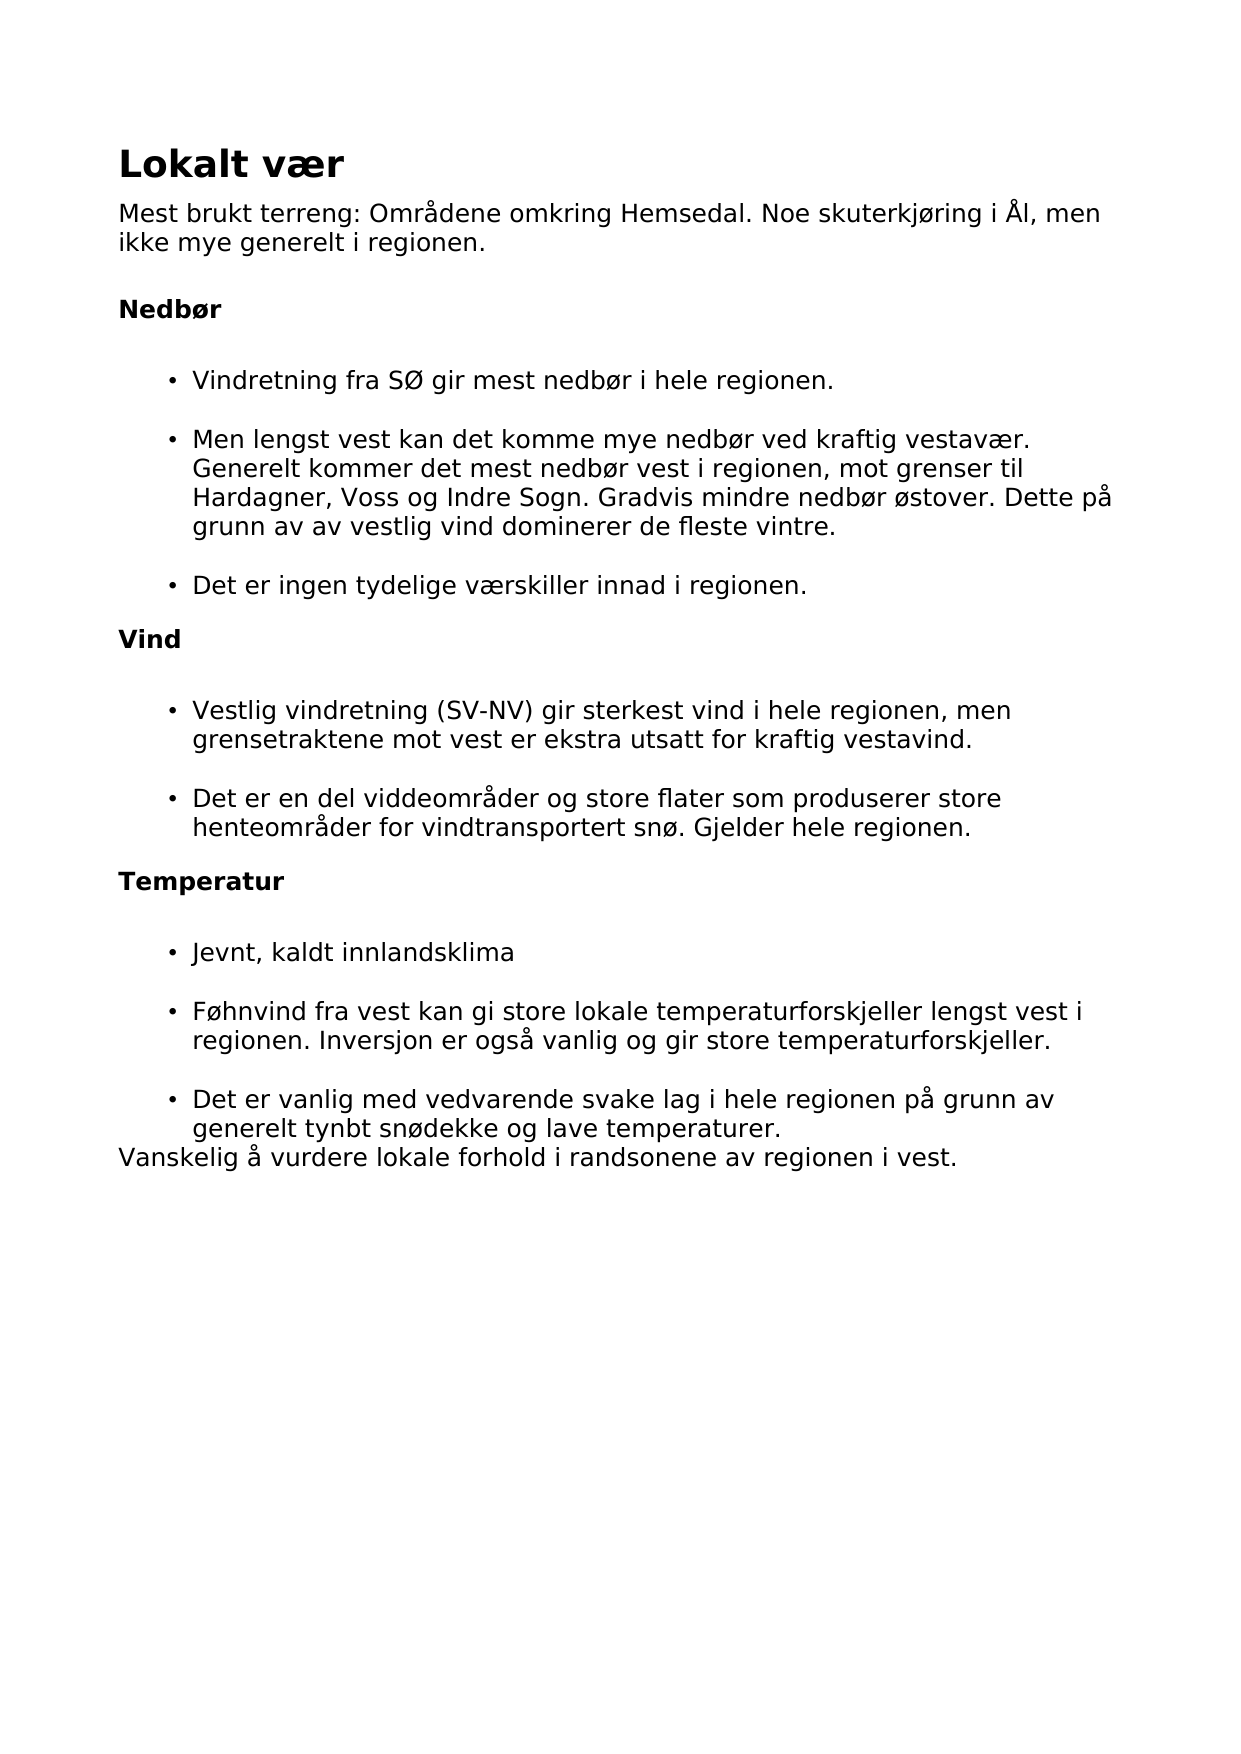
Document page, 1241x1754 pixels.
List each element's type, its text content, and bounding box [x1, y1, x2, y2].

list Det er vanlig med vedvarende svake lag i hele regionen på grunn av generelt tynbt snødekke og lave temperaturer. [177, 1085, 1122, 1143]
subtitle Temperatur [118, 867, 1122, 897]
list Det er en del viddeområder og store flater som produserer store henteområder for vindtransportert snø. Gjelder hele regionen. [177, 784, 1122, 842]
subtitle Vind [118, 625, 1122, 654]
text Vanskelig å vurdere lokale forhold i randsonene av regionen i vest. [118, 1143, 1122, 1173]
subtitle Lokalt vær [118, 143, 1122, 187]
list Vindretning fra SØ gir mest nedbør i hele regionen. [177, 366, 1122, 395]
list Føhnvind fra vest kan gi store lokale temperaturforskjeller lengst vest i regionen. Inversjon er også vanlig og gir store temperaturforskjeller. [177, 997, 1122, 1056]
list Men lengst vest kan det komme mye nedbør ved kraftig vestavær. Generelt kommer det mest nedbør vest i regionen, mot grenser til Hardagner, Voss og Indre Sogn. Gradvis mindre nedbør østover. Dette på grunn av av vestlig vind dominerer de fleste vintre. [177, 425, 1122, 542]
text Mest brukt terreng: Områdene omkring Hemsedal. Noe skuterkjøring i Ål, men ikke mye generelt i regionen. [118, 199, 1122, 258]
list Vestlig vindretning (SV-NV) gir sterkest vind i hele regionen, men grensetraktene mot vest er ekstra utsatt for kraftig vestavind. [177, 696, 1122, 755]
list Jevnt, kaldt innlandsklima [177, 939, 1122, 968]
list Det er ingen tydelige værskiller innad i regionen. [177, 571, 1122, 600]
subtitle Nedbør [118, 295, 1122, 324]
